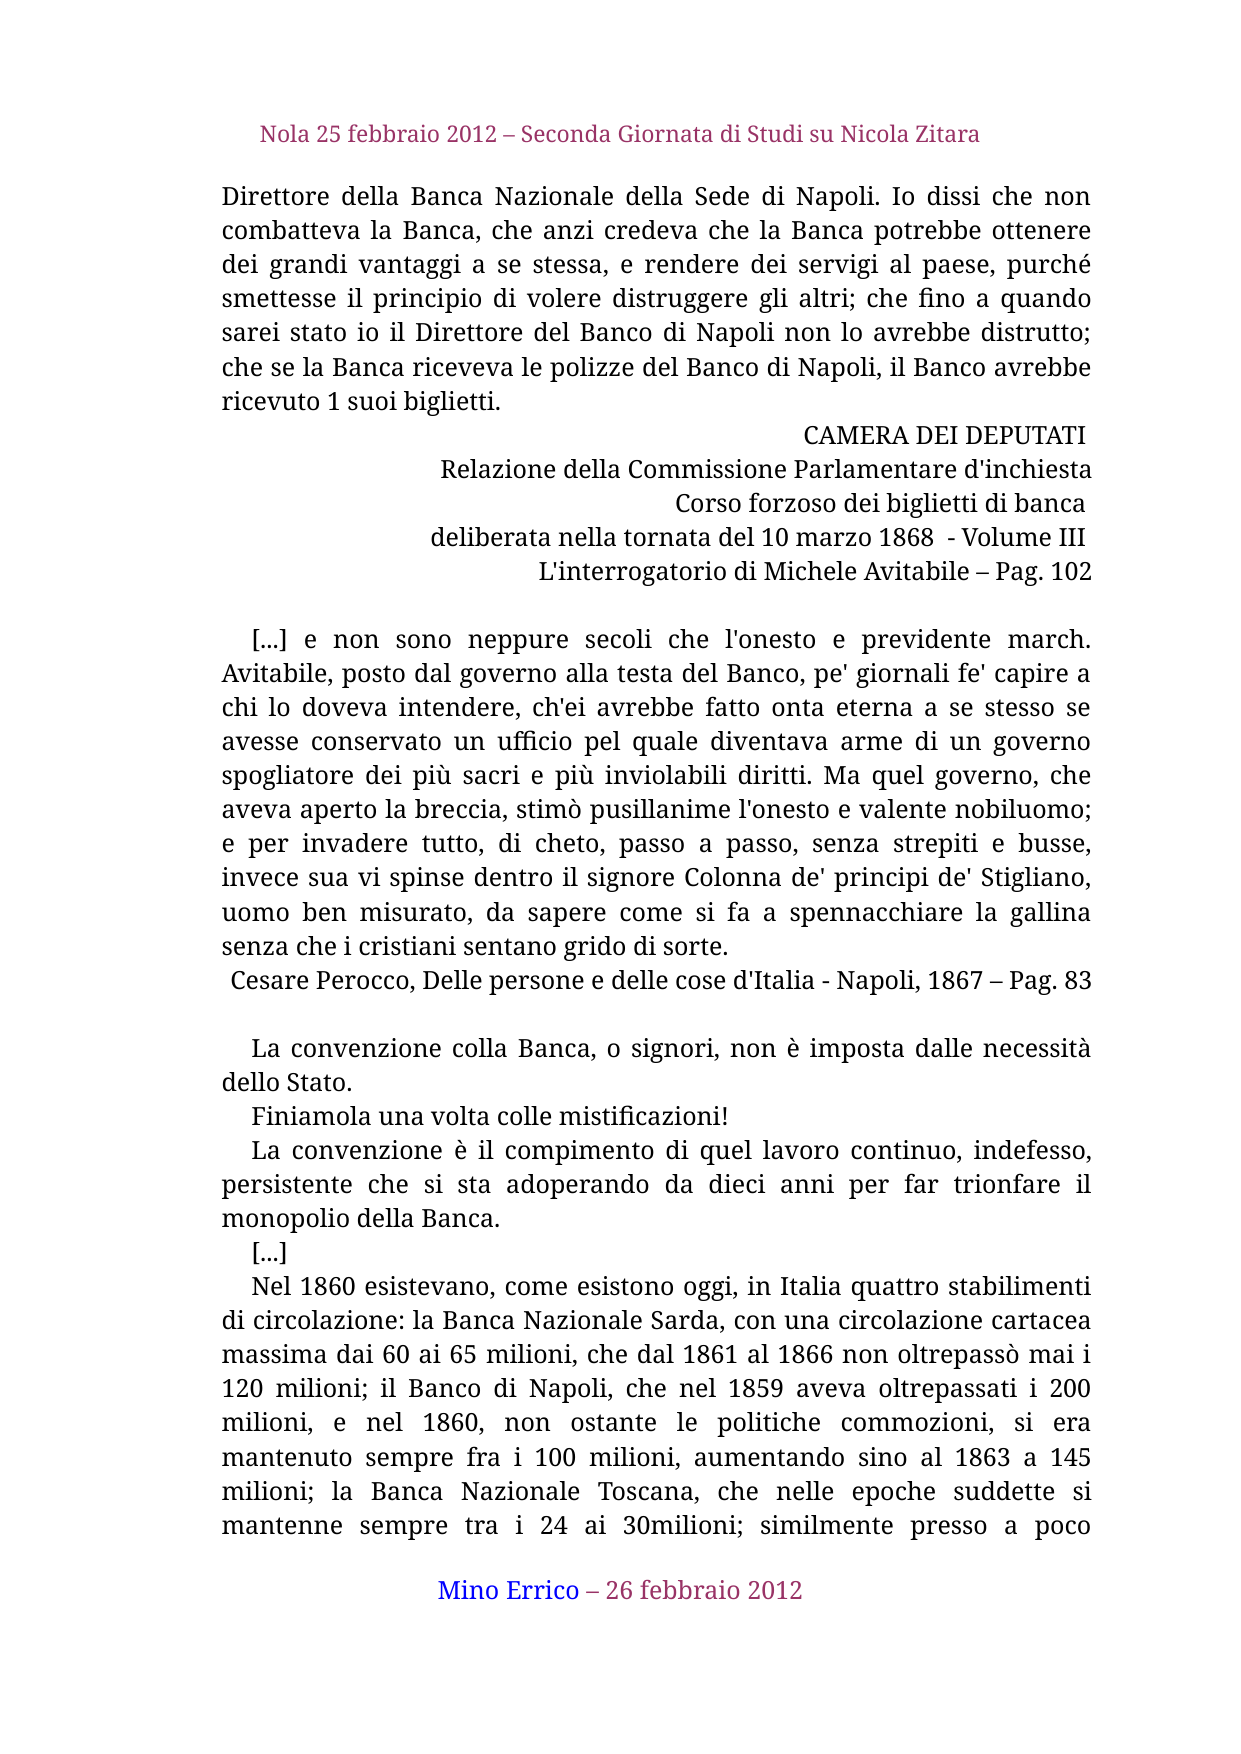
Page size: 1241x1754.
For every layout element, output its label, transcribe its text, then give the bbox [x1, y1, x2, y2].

text [...] e non sono neppure secoli che l'onesto e previdente march. Avitabile, posto dal governo alla testa del Banco, pe' giornali fe' capire a chi lo doveva intendere, ch'ei avrebbe fatto onta eterna a se stesso se avesse conservato un ufficio pel quale diventava arme di un governo spogliatore dei più sacri e più inviolabili diritti. Ma quel governo, che aveva aperto la breccia, stimò pusillanime l'onesto e valente nobiluomo; e per invadere tutto, di cheto, passo a passo, senza strepiti e busse, invece sua vi spinse dentro il signore Colonna de' principi de' Stigliano, uomo ben misurato, da sapere come si fa a spennacchiare la gallina senza che i cristiani sentano grido di sorte. [221, 622, 1093, 962]
text Corso forzoso dei biglietti di banca [148, 485, 1093, 519]
text Relazione della Commissione Parlamentare d'inchiesta [148, 451, 1093, 485]
text La convenzione è il compimento di quel lavoro continuo, indefesso, persistente che si sta adoperando da dieci anni per far trionfare il monopolio della Banca. [221, 1133, 1093, 1235]
text CAMERA DEI DEPUTATI [148, 417, 1093, 451]
text [...] [221, 1235, 1093, 1269]
text Direttore della Banca Nazionale della Sede di Napoli. Io dissi che non combatteva la Banca, che anzi credeva che la Banca potrebbe ottenere dei grandi vantaggi a se stessa, e rendere dei servigi al paese, purché smettesse il principio di volere distruggere gli altri; che fino a quando sarei stato io il Direttore del Banco di Napoli non lo avrebbe distrutto; che se la Banca riceveva le polizze del Banco di Napoli, il Banco avrebbe ricevuto 1 suoi biglietti. [221, 179, 1093, 417]
text L'interrogatorio di Michele Avitabile – Pag. 102 [148, 553, 1093, 588]
text Nel 1860 esistevano, come esistono oggi, in Italia quattro stabilimenti di circolazione: la Banca Nazionale Sarda, con una circolazione cartacea massima dai 60 ai 65 milioni, che dal 1861 al 1866 non oltrepassò mai i 120 milioni; il Banco di Napoli, che nel 1859 aveva oltrepassati i 200 milioni, e nel 1860, non ostante le politiche commozioni, si era mantenuto sempre fra i 100 milioni, aumentando sino al 1863 a 145 milioni; la Banca Nazionale Toscana, che nelle epoche suddette si mantenne sempre tra i 24 ai 30milioni; similmente presso a poco [221, 1269, 1093, 1541]
text deliberata nella tornata del 10 marzo 1868 - Volume III [148, 519, 1093, 553]
text Finiamola una volta colle mistificazioni! [221, 1098, 1093, 1133]
text La convenzione colla Banca, o signori, non è imposta dalle necessità dello Stato. [221, 1030, 1093, 1098]
text Cesare Perocco, Delle persone e delle cose d'Italia - Napoli, 1867 – Pag. 83 [148, 962, 1093, 996]
